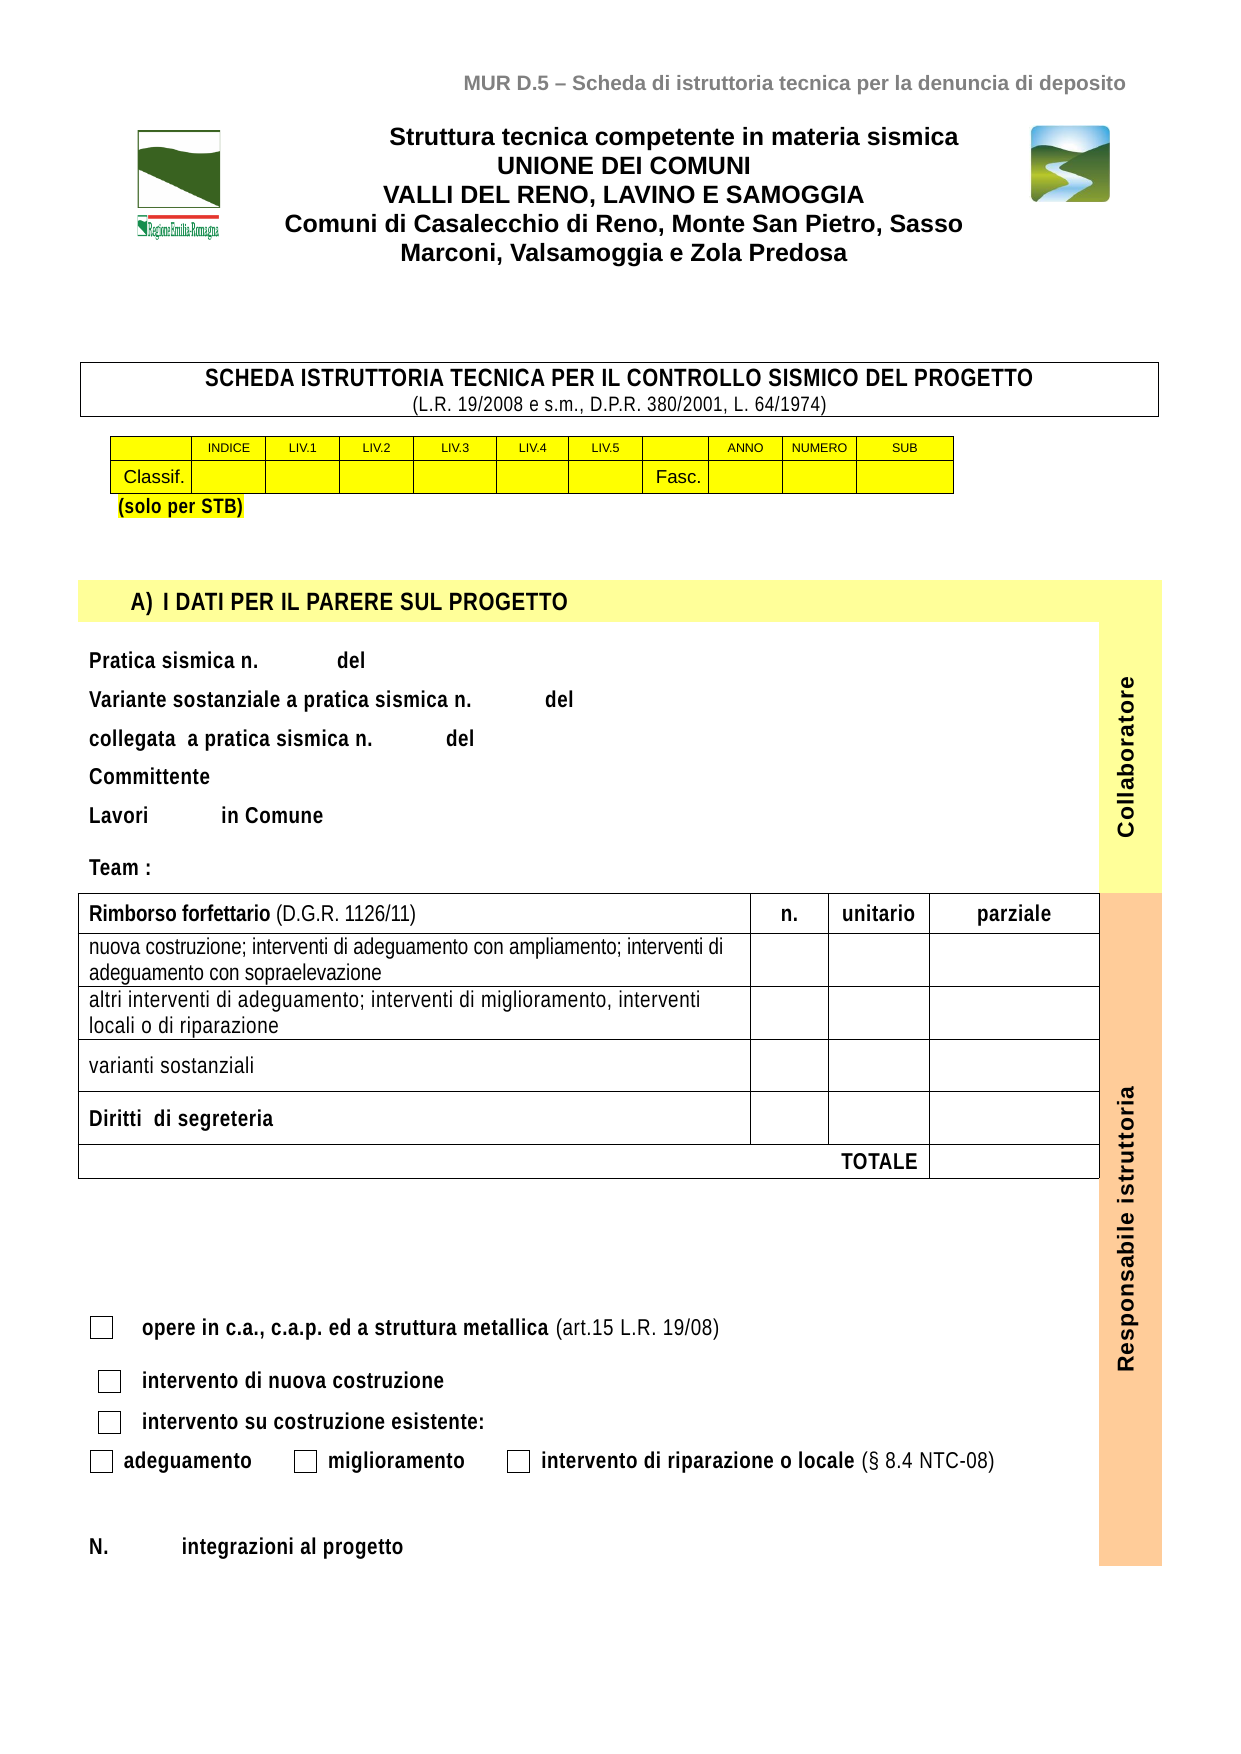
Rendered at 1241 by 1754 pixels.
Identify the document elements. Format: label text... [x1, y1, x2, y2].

table_header [111, 437, 191, 460]
table_header SCHEDA ISTRUTTORIA TECNICA PER IL CONTROLLO SISMICO DEL PROGETTO (L.R. 19/2008 e s.m., D.P.R. 380/2001, L. 64/1974) [81, 363, 1158, 416]
table_cell [829, 987, 929, 1038]
table_cell unitario [829, 894, 929, 933]
table_cell [751, 1040, 828, 1091]
table_cell [829, 1092, 929, 1144]
table_cell [829, 1040, 929, 1091]
table_header SUB [857, 437, 953, 460]
table_cell nuova costruzione; interventi di adeguamento con ampliamento; interventi di adeguamento con sopraelevazione [79, 934, 750, 986]
table_header ANNO [709, 437, 782, 460]
table_header I DATI PER IL PARERE SUL PROGETTO [78, 580, 1162, 622]
table_cell [751, 934, 828, 986]
picture [137, 130, 221, 208]
table_cell Team : [78, 841, 1099, 893]
table_cell [569, 461, 642, 493]
table_cell [751, 987, 828, 1038]
table_cell [497, 461, 568, 493]
table_cell Fasc. [643, 461, 708, 493]
table_cell Diritti di segreteria [79, 1092, 750, 1144]
table_cell parziale [930, 894, 1099, 933]
table_cell N. integrazioni al progetto [78, 1525, 1099, 1566]
table_cell n. [751, 894, 828, 933]
text MUR D.5 – Scheda di istruttoria tecnica per la denuncia di deposito [118, 71, 1126, 95]
table_cell [192, 461, 265, 493]
table_cell [829, 934, 929, 986]
table_cell [930, 1040, 1099, 1091]
table_header INDICE [192, 437, 265, 460]
table_header [643, 437, 708, 460]
text (solo per STB) [118, 494, 1122, 518]
table_cell opere in c.a., c.a.p. ed a struttura metallica (art.15 L.R. 19/08) [78, 1179, 1099, 1352]
table_header LIV.4 [497, 437, 568, 460]
table_cell [340, 461, 413, 493]
table_header LIV.5 [569, 437, 642, 460]
table_cell [266, 461, 339, 493]
table_cell intervento di nuova costruzione intervento su costruzione esistente: adeguamento miglioramento intervento di riparazione o locale (§ 8.4 NTC-08) [78, 1352, 1099, 1525]
table_cell [709, 461, 782, 493]
table_cell [930, 1092, 1099, 1144]
table_cell altri interventi di adeguamento; interventi di miglioramento, interventi locali o di riparazione [79, 987, 750, 1038]
table_cell TOTALE [79, 1145, 929, 1177]
table_cell [857, 461, 953, 493]
table_cell [414, 461, 496, 493]
table_header LIV.3 [414, 437, 496, 460]
table_cell Rimborso forfettario (D.G.R. 1126/11) [79, 894, 750, 933]
table_cell varianti sostanziali [79, 1040, 750, 1091]
table_header LIV.2 [340, 437, 413, 460]
table_cell Responsabile istruttoria [1099, 893, 1162, 1566]
table_cell [751, 1092, 828, 1144]
table_cell Pratica sismica n. del Variante sostanziale a pratica sismica n. del collegata a pratica sismica n. del Committente Lavori in Comune [78, 622, 1099, 841]
table_header LIV.1 [266, 437, 339, 460]
table_cell [930, 1145, 1099, 1177]
table_header NUMERO [783, 437, 856, 460]
picture [137, 215, 219, 240]
table_cell Collaboratore [1099, 622, 1162, 893]
table_cell [930, 934, 1099, 986]
table_cell Classif. [111, 461, 191, 493]
table_cell [930, 987, 1099, 1038]
table_cell [783, 461, 856, 493]
